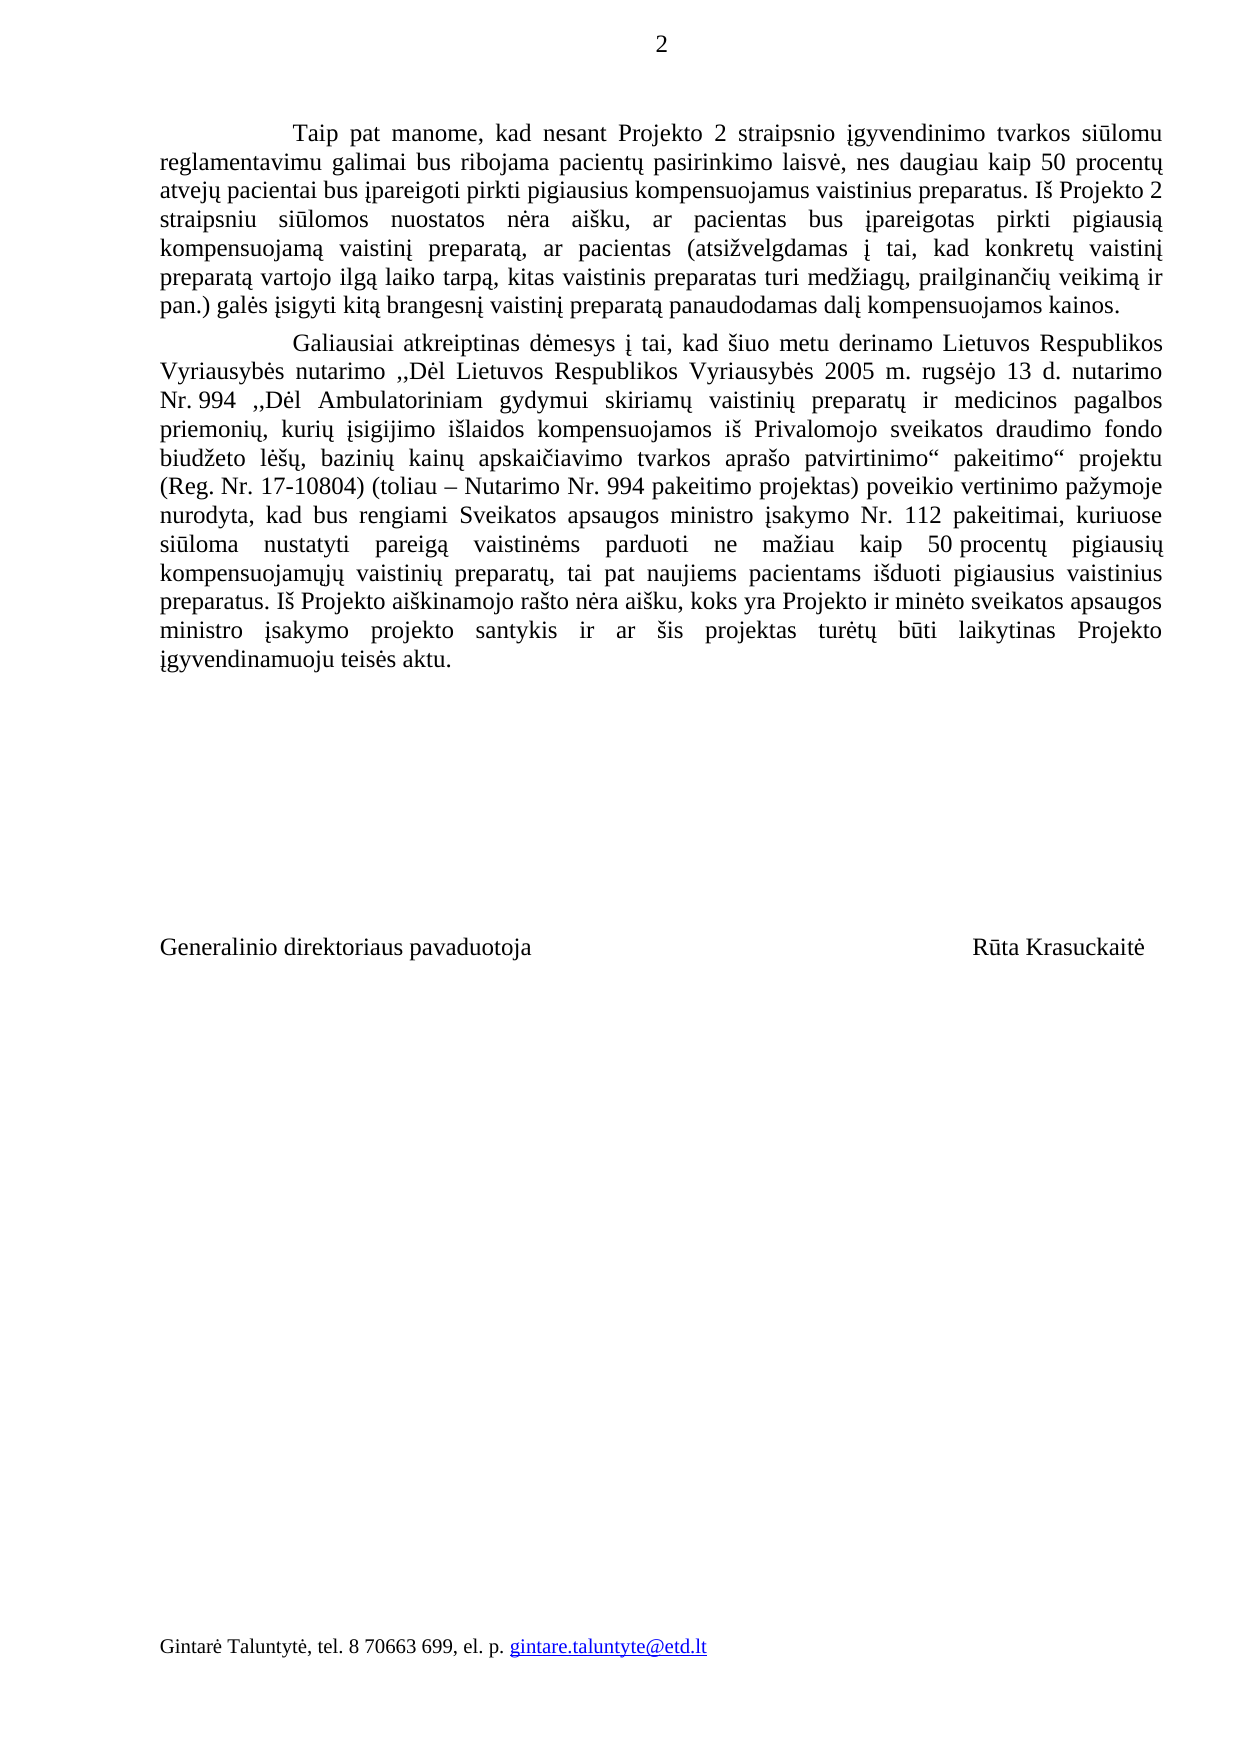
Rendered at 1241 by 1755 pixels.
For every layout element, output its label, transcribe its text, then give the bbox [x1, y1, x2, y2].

text Taip pat manome, kad nesant Projekto 2 straipsnio įgyvendinimo tvarkos siūlomu reglamentavimu galimai bus ribojama pacientų pasirinkimo laisvė, nes daugiau kaip 50 procentų atvejų pacientai bus įpareigoti pirkti pigiausius kompensuojamus vaistinius preparatus. Iš Projekto 2 straipsniu siūlomos nuostatos nėra aišku, ar pacientas bus įpareigotas pirkti pigiausią kompensuojamą vaistinį preparatą, ar pacientas (atsižvelgdamas į tai, kad konkretų vaistinį preparatą vartojo ilgą laiko tarpą, kitas vaistinis preparatas turi medžiagų, prailginančių veikimą ir pan.) galės įsigyti kitą brangesnį vaistinį preparatą panaudodamas dalį kompensuojamos kainos. [159, 118, 1163, 319]
text Galiausiai atkreiptinas dėmesys į tai, kad šiuo metu derinamo Lietuvos Respublikos Vyriausybės nutarimo ,,Dėl Lietuvos Respublikos Vyriausybės 2005 m. rugsėjo 13 d. nutarimo Nr. 994 ,,Dėl Ambulatoriniam gydymui skiriamų vaistinių preparatų ir medicinos pagalbos priemonių, kurių įsigijimo išlaidos kompensuojamos iš Privalomojo sveikatos draudimo fondo biudžeto lėšų, bazinių kainų apskaičiavimo tvarkos aprašo patvirtinimo“ pakeitimo“ projektu (Reg. Nr. 17-10804) (toliau – Nutarimo Nr. 994 pakeitimo projektas) poveikio vertinimo pažymoje nurodyta, kad bus rengiami Sveikatos apsaugos ministro įsakymo Nr. 112 pakeitimai, kuriuose siūloma nustatyti pareigą vaistinėms parduoti ne mažiau kaip 50 procentų pigiausių kompensuojamųjų vaistinių preparatų, tai pat naujiems pacientams išduoti pigiausius vaistinius preparatus. Iš Projekto aiškinamojo rašto nėra aišku, koks yra Projekto ir minėto sveikatos apsaugos ministro įsakymo projekto santykis ir ar šis projektas turėtų būti laikytinas Projekto įgyvendinamuoju teisės aktu. [159, 328, 1163, 673]
text Gintarė Taluntytė, tel. 8 70663 699, el. p. gintare.taluntyte@etd.lt [159, 1634, 1149, 1658]
text Generalinio direktoriaus pavaduotoja Rūta Krasuckaitė [159, 932, 1147, 961]
